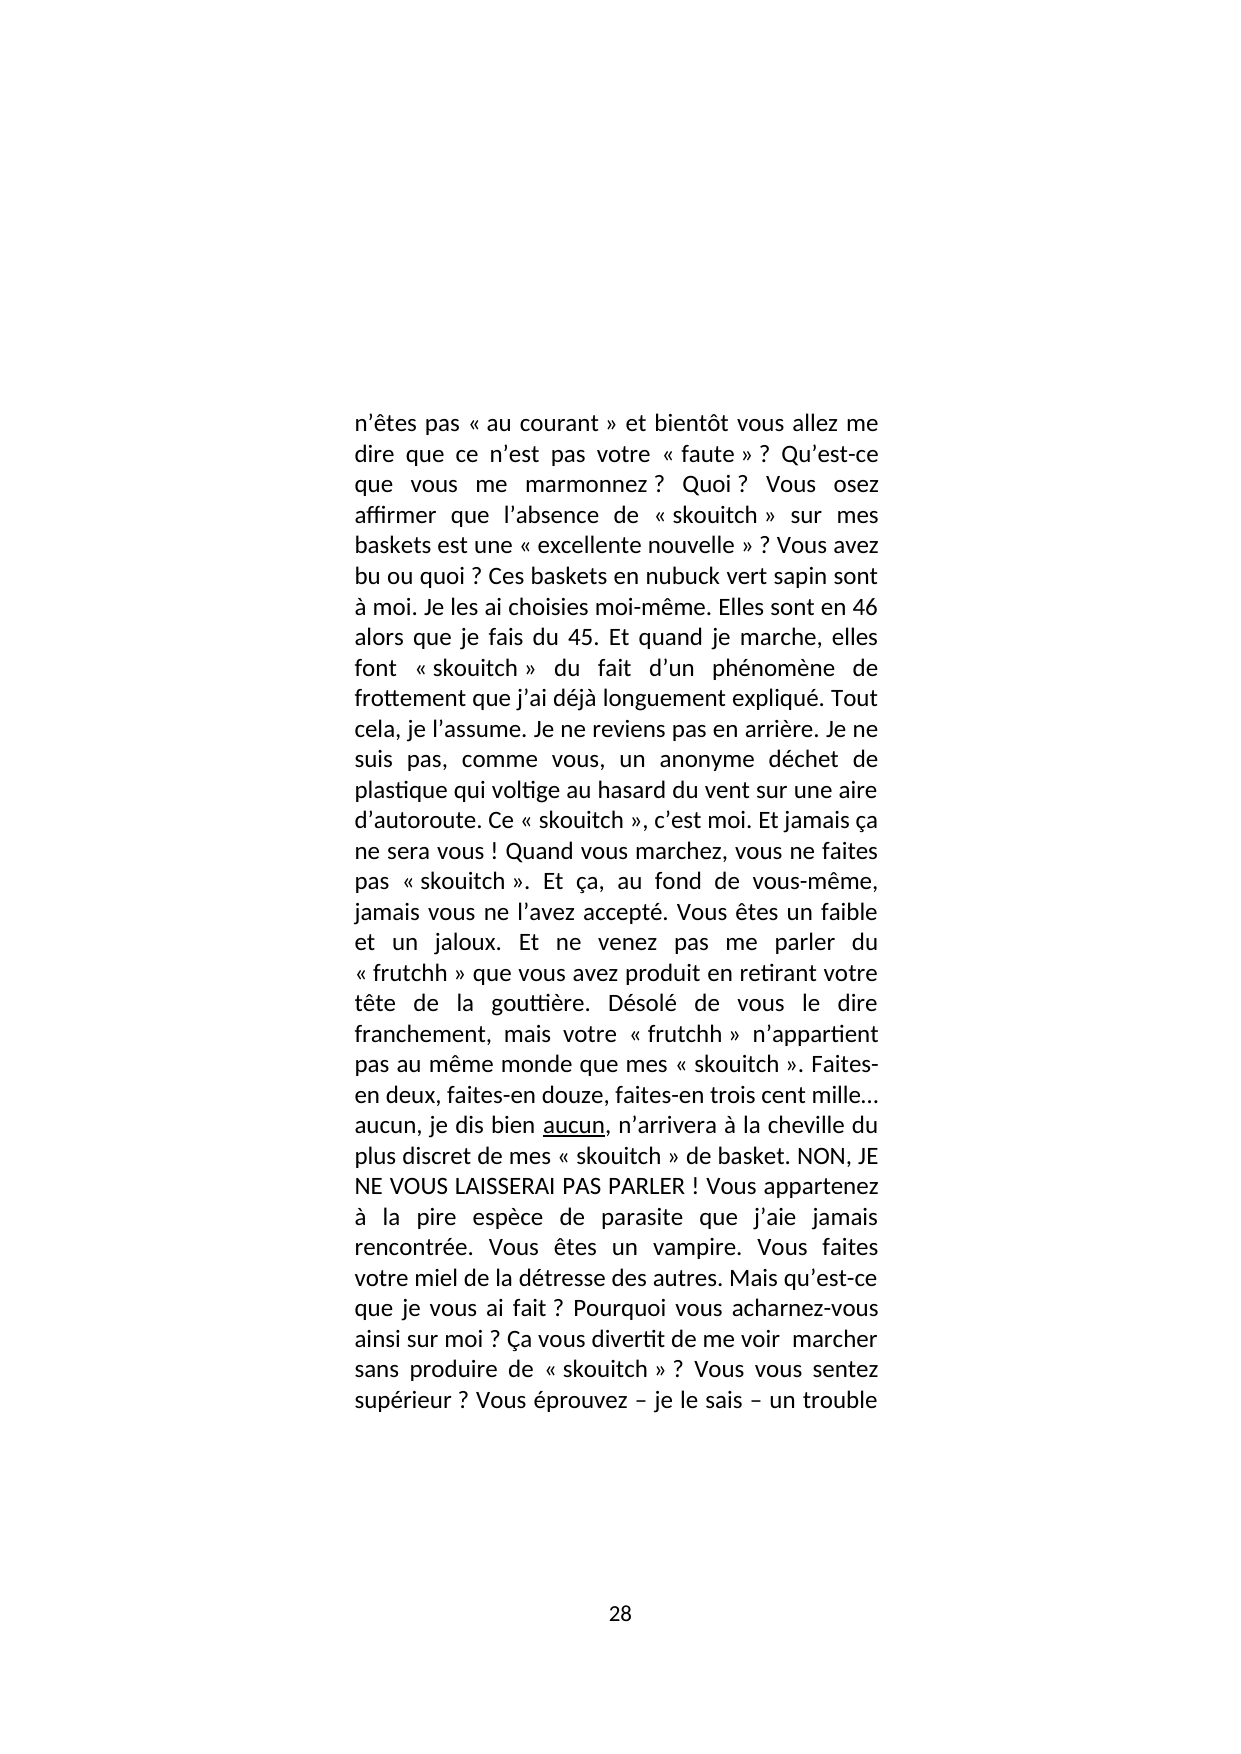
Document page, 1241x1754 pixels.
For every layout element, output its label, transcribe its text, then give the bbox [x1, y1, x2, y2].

text n’êtes pas « au courant » et bientôt vous allez me dire que ce n’est pas votre « faute » ? Qu’est-ce que vous me marmonnez ? Quoi ? Vous osez affirmer que l’absence de « skouitch » sur mes baskets est une « excellente nouvelle » ? Vous avez bu ou quoi ? Ces baskets en nubuck vert sapin sont à moi. Je les ai choisies moi-même. Elles sont en 46 alors que je fais du 45. Et quand je marche, elles font « skouitch » du fait d’un phénomène de frottement que j’ai déjà longuement expliqué. Tout cela, je l’assume. Je ne reviens pas en arrière. Je ne suis pas, comme vous, un anonyme déchet de plastique qui voltige au hasard du vent sur une aire d’autoroute. Ce « skouitch », c’est moi. Et jamais ça ne sera vous ! Quand vous marchez, vous ne faites pas « skouitch ». Et ça, au fond de vous-même, jamais vous ne l’avez accepté. Vous êtes un faible et un jaloux. Et ne venez pas me parler du « frutchh » que vous avez produit en retirant votre tête de la gouttière. Désolé de vous le dire franchement, mais votre « frutchh » n’appartient pas au même monde que mes « skouitch ». Faites-en deux, faites-en douze, faites-en trois cent mille… aucun, je dis bien aucun, n’arrivera à la cheville du plus discret de mes « skouitch » de basket. NON, JE NE VOUS LAISSERAI PAS PARLER ! Vous appartenez à la pire espèce de parasite que j’aie jamais rencontrée. Vous êtes un vampire. Vous faites votre miel de la détresse des autres. Mais qu’est-ce que je vous ai fait ? Pourquoi vous acharnez-vous ainsi sur moi ? Ça vous divertit de me voir marcher sans produire de « skouitch » ? Vous vous sentez supérieur ? Vous éprouvez – je le sais – un trouble [354, 407, 879, 1415]
